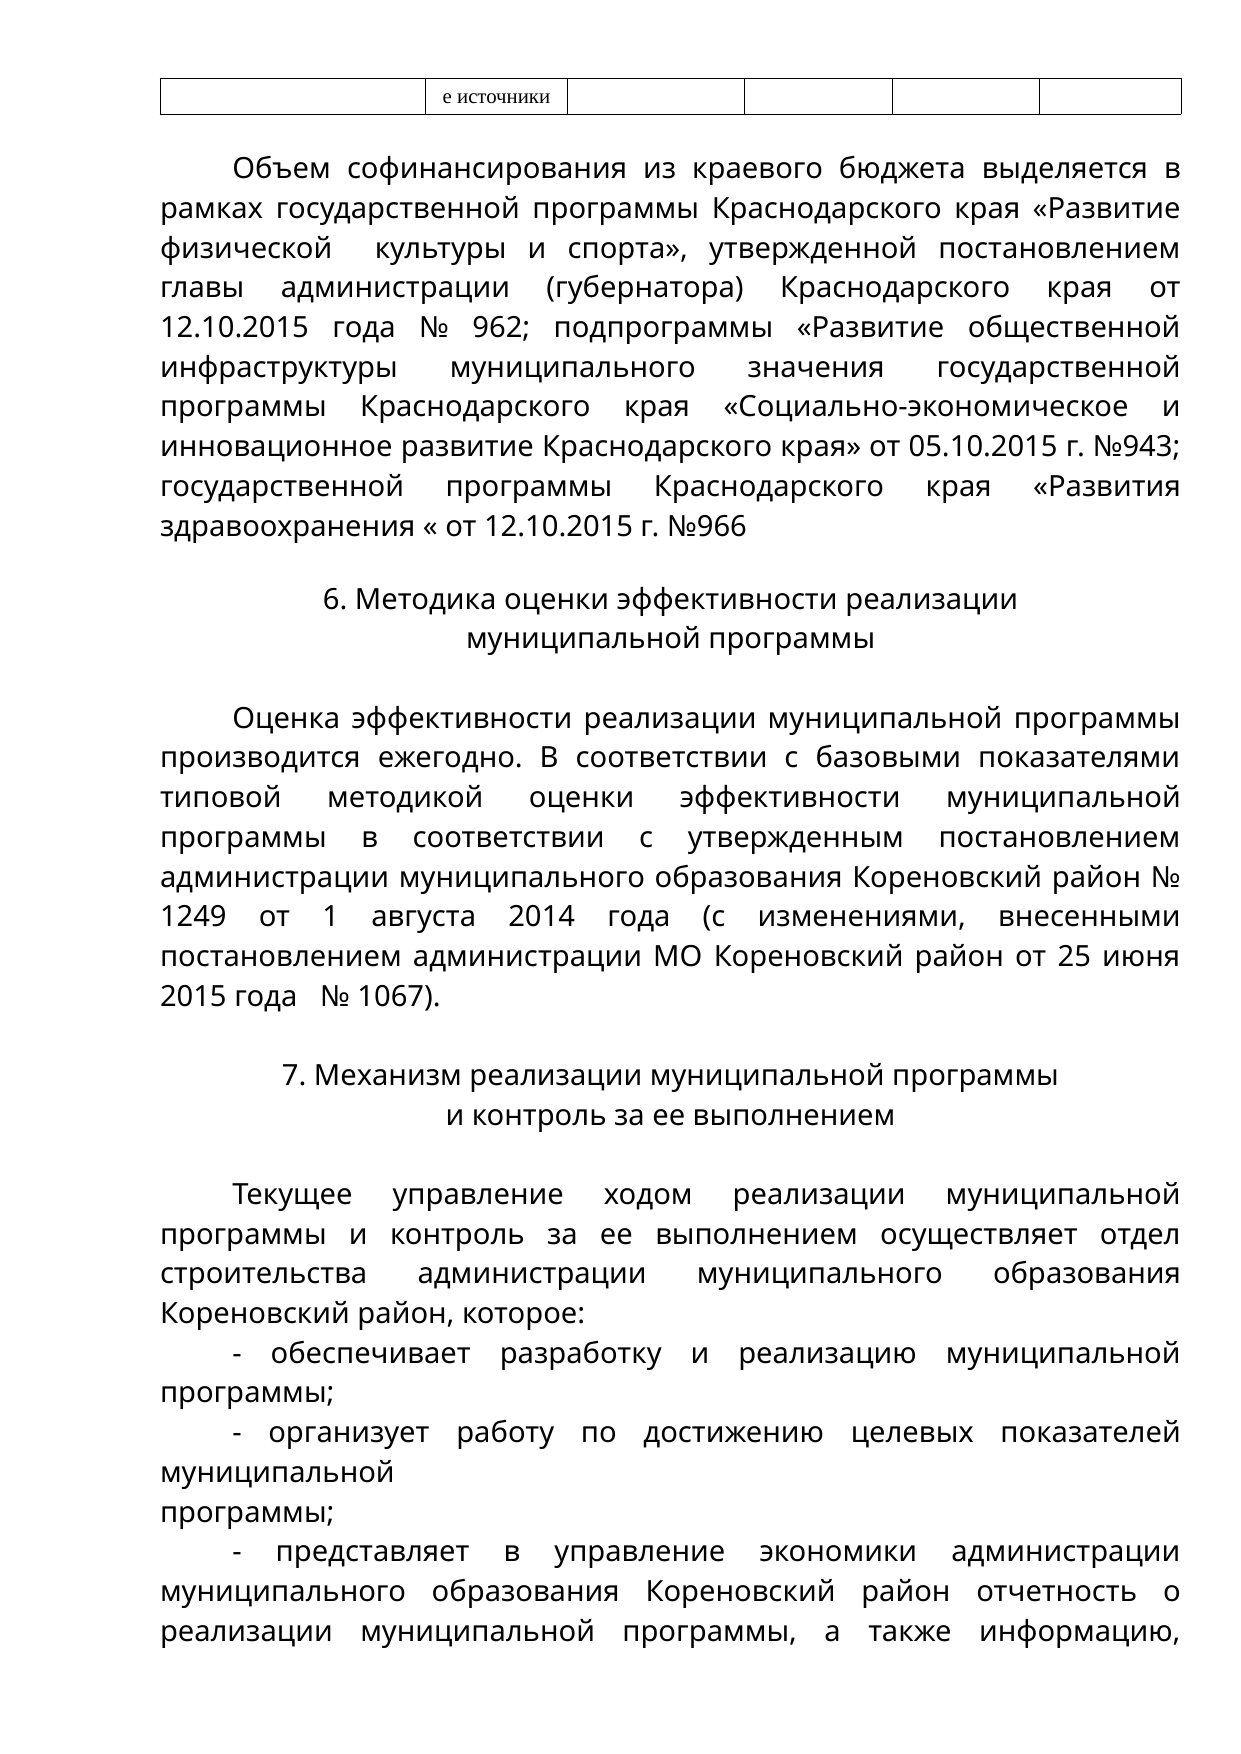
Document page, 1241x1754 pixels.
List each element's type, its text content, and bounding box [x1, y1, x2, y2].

text Текущее управление ходом реализации муниципальной программы и контроль за ее выполнением осуществляет отдел строительства администрации муниципального образования Кореновский район, которое: [160, 1173, 1181, 1332]
text 6. Методика оценки эффективности реализации [160, 578, 1181, 618]
text 7. Механизм реализации муниципальной программы [160, 1054, 1181, 1094]
text - организует работу по достижению целевых показателей муниципальной [160, 1411, 1181, 1491]
table_cell [1040, 79, 1181, 114]
table_cell е источники [426, 79, 567, 114]
table_cell [568, 79, 744, 114]
table_cell [745, 79, 892, 114]
table_cell [893, 79, 1039, 114]
text - обеспечивает разработку и реализацию муниципальной программы; [160, 1332, 1181, 1411]
text и контроль за ее выполнением [160, 1094, 1181, 1134]
text Объем софинансирования из краевого бюджета выделяется в рамках государственной программы Краснодарского края «Развитие физической культуры и спорта», утвержденной постановлением главы администрации (губернатора) Краснодарского края от 12.10.2015 года № 962; подпрограммы «Развитие общественной инфраструктуры муниципального значения государственной программы Краснодарского края «Социально-экономическое и инновационное развитие Краснодарского края» от 05.10.2015 г. №943; государственной программы Краснодарского края «Развития здравоохранения « от 12.10.2015 г. №966 [160, 148, 1181, 544]
text - представляет в управление экономики администрации муниципального образования Кореновский район отчетность о реализации муниципальной программы, а также информацию, [160, 1531, 1181, 1649]
text Оценка эффективности реализации муниципальной программы производится ежегодно. В соответствии с базовыми показателями типовой методикой оценки эффективности муниципальной программы в соответствии с утвержденным постановлением администрации муниципального образования Кореновский район № 1249 от 1 августа 2014 года (с изменениями, внесенными постановлением администрации МО Кореновский район от 25 июня 2015 года № 1067). [160, 697, 1181, 1014]
text программы; [160, 1491, 1181, 1531]
text муниципальной программы [160, 618, 1181, 657]
